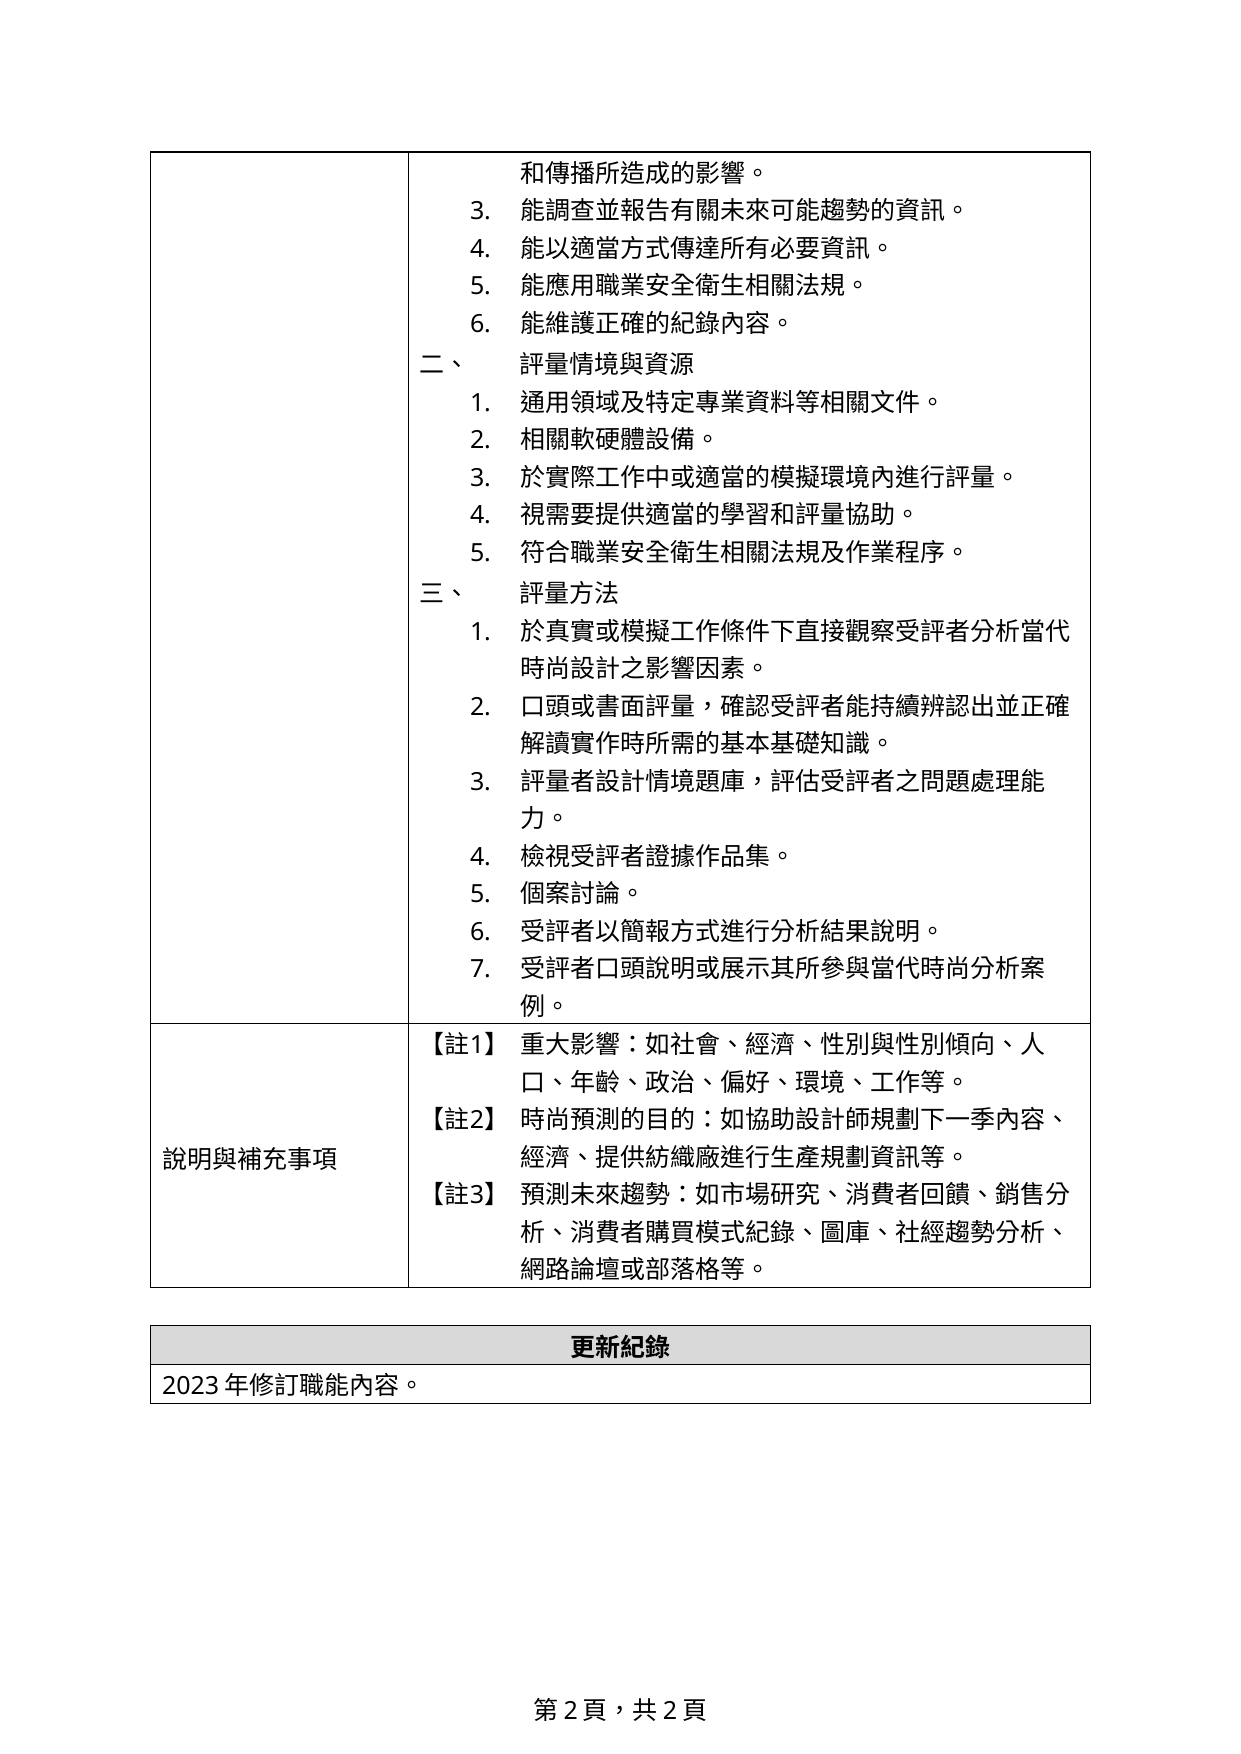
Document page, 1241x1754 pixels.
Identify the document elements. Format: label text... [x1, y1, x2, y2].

table_cell 評量證據 能調查並報告有關當前時尚趨勢之採用理論。 能調查並報告媒體類型的角色，及對目前時尚採用和傳播所造成的影響。 能調查並報告有關未來可能趨勢的資訊。 能以適當方式傳達所有必要資訊。 能應用職業安全衛生相關法規。 能維護正確的紀錄內容。 評量情境與資源 通用領域及特定專業資料等相關文件。 相關軟硬體設備。 於實際工作中或適當的模擬環境內進行評量。 視需要提供適當的學習和評量協助。 符合職業安全衛生相關法規及作業程序。 評量方法 於真實或模擬工作條件下直接觀察受評者分析當代時尚設計之影響因素。 口頭或書面評量，確認受評者能持續辨認出並正確解讀實作時所需的基本基礎知識。 評量者設計情境題庫，評估受評者之問題處理能力。 檢視受評者證據作品集。 個案討論。 受評者以簡報方式進行分析結果說明。 受評者口頭說明或展示其所參與當代時尚分析案例。 [409, 153, 1090, 1023]
table_header 更新紀錄 [151, 1326, 1090, 1364]
table_cell 重大影響：如社會、經濟、性別與性別傾向、人口、年齡、政治、偏好、環境、工作等。 時尚預測的目的：如協助設計師規劃下一季內容、經濟、提供紡織廠進行生產規劃資訊等。 預測未來趨勢：如市場研究、消費者回饋、銷售分析、消費者購買模式紀錄、圖庫、社經趨勢分析、網路論壇或部落格等。 [409, 1024, 1090, 1287]
table_cell 說明與補充事項 [151, 1024, 408, 1287]
table_cell [151, 153, 408, 1023]
table_cell 2023年修訂職能內容。 [151, 1365, 1090, 1402]
